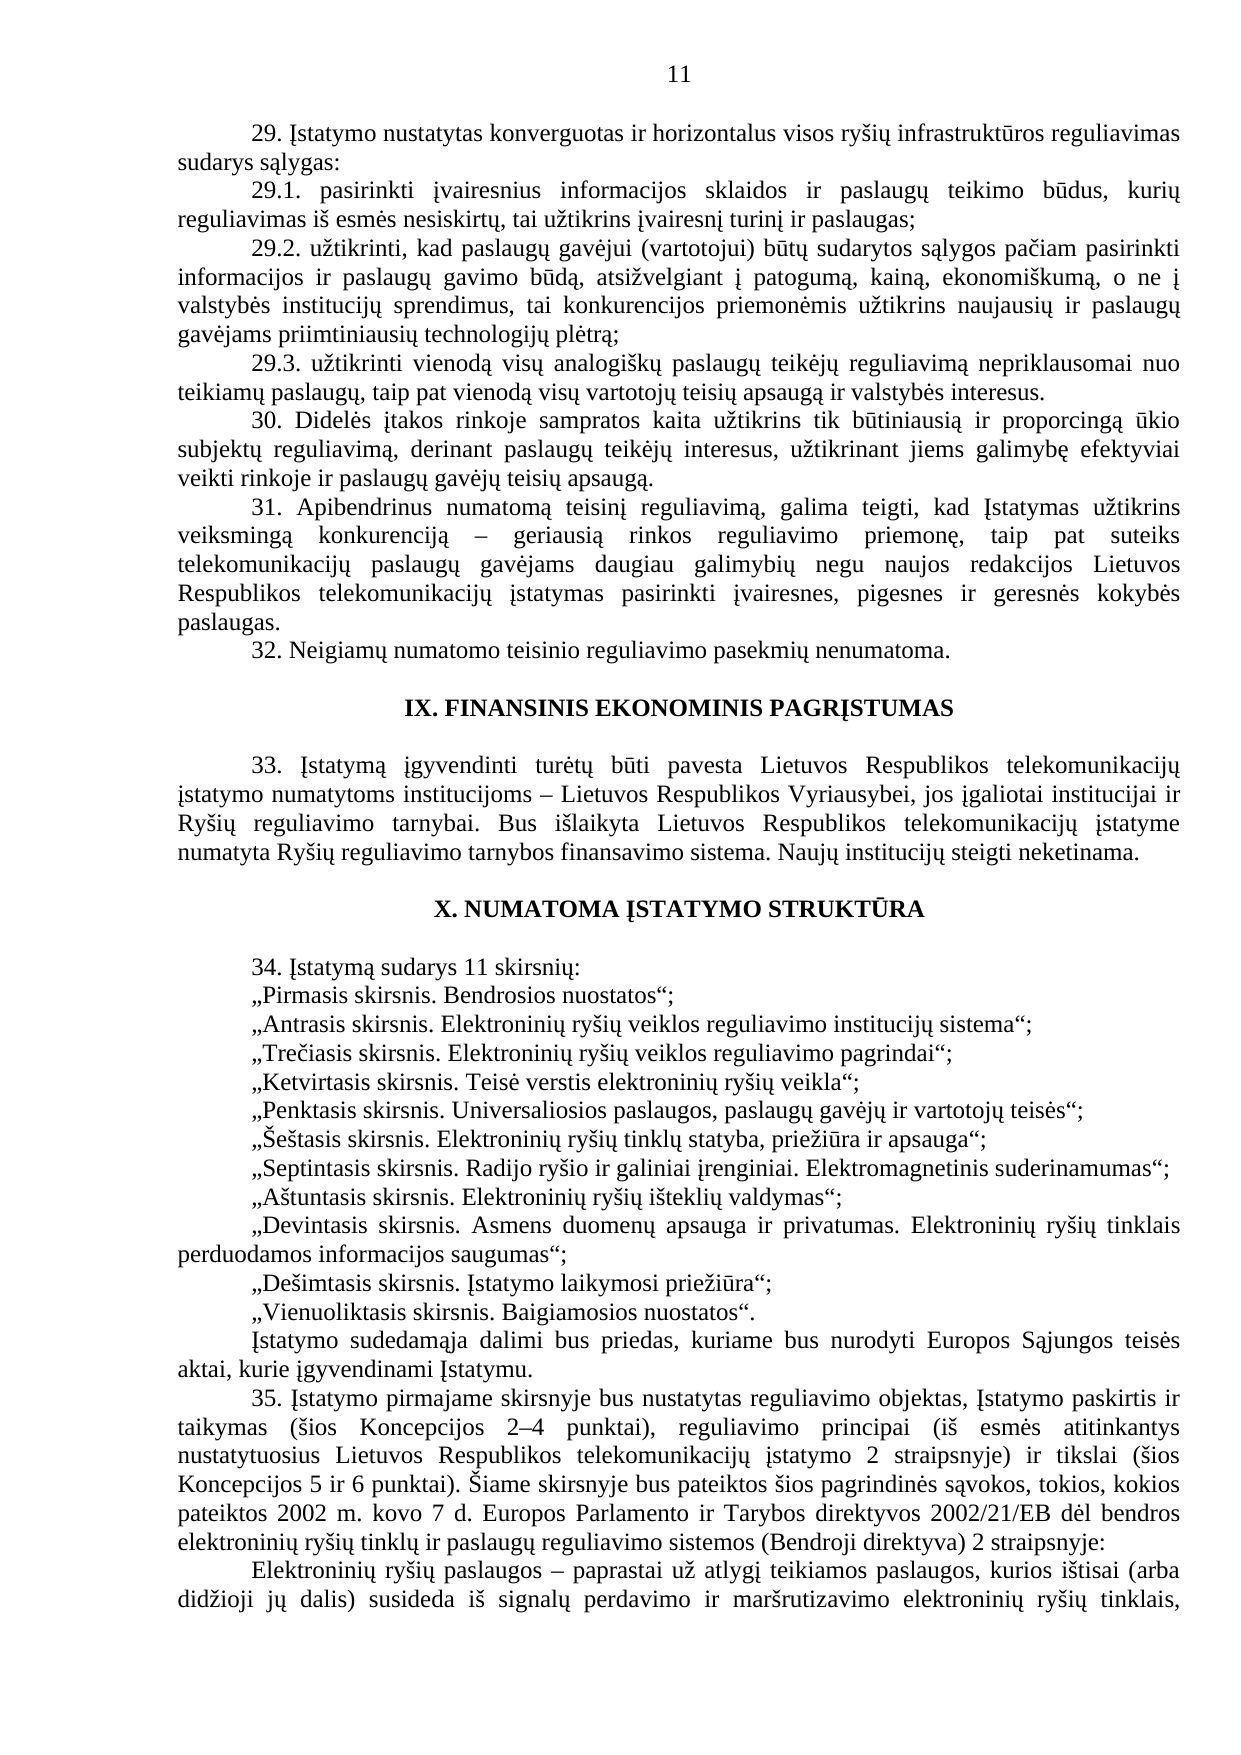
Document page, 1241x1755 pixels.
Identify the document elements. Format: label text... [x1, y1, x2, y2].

text Elektroninių ryšių paslaugos – paprastai už atlygį teikiamos paslaugos, kurios ištisai (arba didžioji jų dalis) susideda iš signalų perdavimo ir maršrutizavimo elektroninių ryšių tinklais, [177, 1556, 1181, 1613]
text „Ketvirtasis skirsnis. Teisė verstis elektroninių ryšių veikla“; [177, 1067, 1181, 1096]
text „Aštuntasis skirsnis. Elektroninių ryšių išteklių valdymas“; [177, 1182, 1181, 1211]
text IX. FINANSINIS EKONOMINIS PAGRĮSTUMAS [177, 693, 1181, 722]
text 30. Didelės įtakos rinkoje sampratos kaita užtikrins tik būtiniausią ir proporcingą ūkio subjektų reguliavimą, derinant paslaugų teikėjų interesus, užtikrinant jiems galimybę efektyviai veikti rinkoje ir paslaugų gavėjų teisių apsaugą. [177, 406, 1181, 492]
text „Vienuoliktasis skirsnis. Baigiamosios nuostatos“. [177, 1297, 1181, 1326]
text Įstatymo sudedamąja dalimi bus priedas, kuriame bus nurodyti Europos Sąjungos teisės aktai, kurie įgyvendinami Įstatymu. [177, 1326, 1181, 1383]
text 31. Apibendrinus numatomą teisinį reguliavimą, galima teigti, kad Įstatymas užtikrins veiksmingą konkurenciją – geriausią rinkos reguliavimo priemonę, taip pat suteiks telekomunikacijų paslaugų gavėjams daugiau galimybių negu naujos redakcijos Lietuvos Respublikos telekomunikacijų įstatymas pasirinkti įvairesnes, pigesnes ir geresnės kokybės paslaugas. [177, 492, 1181, 636]
text 29.1. pasirinkti įvairesnius informacijos sklaidos ir paslaugų teikimo būdus, kurių reguliavimas iš esmės nesiskirtų, tai užtikrins įvairesnį turinį ir paslaugas; [177, 176, 1181, 233]
text 33. Įstatymą įgyvendinti turėtų būti pavesta Lietuvos Respublikos telekomunikacijų įstatymo numatytoms institucijoms – Lietuvos Respublikos Vyriausybei, jos įgaliotai institucijai ir Ryšių reguliavimo tarnybai. Bus išlaikyta Lietuvos Respublikos telekomunikacijų įstatyme numatyta Ryšių reguliavimo tarnybos finansavimo sistema. Naujų institucijų steigti neketinama. [177, 751, 1181, 866]
text „Pirmasis skirsnis. Bendrosios nuostatos“; [177, 981, 1181, 1009]
text „Devintasis skirsnis. Asmens duomenų apsauga ir privatumas. Elektroninių ryšių tinklais perduodamos informacijos saugumas“; [177, 1211, 1181, 1268]
text „Trečiasis skirsnis. Elektroninių ryšių veiklos reguliavimo pagrindai“; [177, 1038, 1181, 1067]
text 29.2. užtikrinti, kad paslaugų gavėjui (vartotojui) būtų sudarytos sąlygos pačiam pasirinkti informacijos ir paslaugų gavimo būdą, atsižvelgiant į patogumą, kainą, ekonomiškumą, o ne į valstybės institucijų sprendimus, tai konkurencijos priemonėmis užtikrins naujausių ir paslaugų gavėjams priimtiniausių technologijų plėtrą; [177, 233, 1181, 348]
text 29. Įstatymo nustatytas konverguotas ir horizontalus visos ryšių infrastruktūros reguliavimas sudarys sąlygas: [177, 118, 1181, 176]
text 29.3. užtikrinti vienodą visų analogiškų paslaugų teikėjų reguliavimą nepriklausomai nuo teikiamų paslaugų, taip pat vienodą visų vartotojų teisių apsaugą ir valstybės interesus. [177, 348, 1181, 406]
text 34. Įstatymą sudarys 11 skirsnių: [177, 952, 1181, 981]
text „Šeštasis skirsnis. Elektroninių ryšių tinklų statyba, priežiūra ir apsauga“; [177, 1124, 1181, 1153]
text „Dešimtasis skirsnis. Įstatymo laikymosi priežiūra“; [177, 1268, 1181, 1297]
text 35. Įstatymo pirmajame skirsnyje bus nustatytas reguliavimo objektas, Įstatymo paskirtis ir taikymas (šios Koncepcijos 2–4 punktai), reguliavimo principai (iš esmės atitinkantys nustatytuosius Lietuvos Respublikos telekomunikacijų įstatymo 2 straipsnyje) ir tikslai (šios Koncepcijos 5 ir 6 punktai). Šiame skirsnyje bus pateiktos šios pagrindinės sąvokos, tokios, kokios pateiktos 2002 m. kovo 7 d. Europos Parlamento ir Tarybos direktyvos 2002/21/EB dėl bendros elektroninių ryšių tinklų ir paslaugų reguliavimo sistemos (Bendroji direktyva) 2 straipsnyje: [177, 1383, 1181, 1556]
text 32. Neigiamų numatomo teisinio reguliavimo pasekmių nenumatoma. [177, 636, 1181, 664]
text „Penktasis skirsnis. Universaliosios paslaugos, paslaugų gavėjų ir vartotojų teisės“; [177, 1096, 1181, 1124]
text „Antrasis skirsnis. Elektroninių ryšių veiklos reguliavimo institucijų sistema“; [177, 1009, 1181, 1038]
text „Septintasis skirsnis. Radijo ryšio ir galiniai įrenginiai. Elektromagnetinis suderinamumas“; [177, 1153, 1181, 1182]
text X. NUMATOMA ĮSTATYMO STRUKTŪRA [177, 894, 1181, 923]
